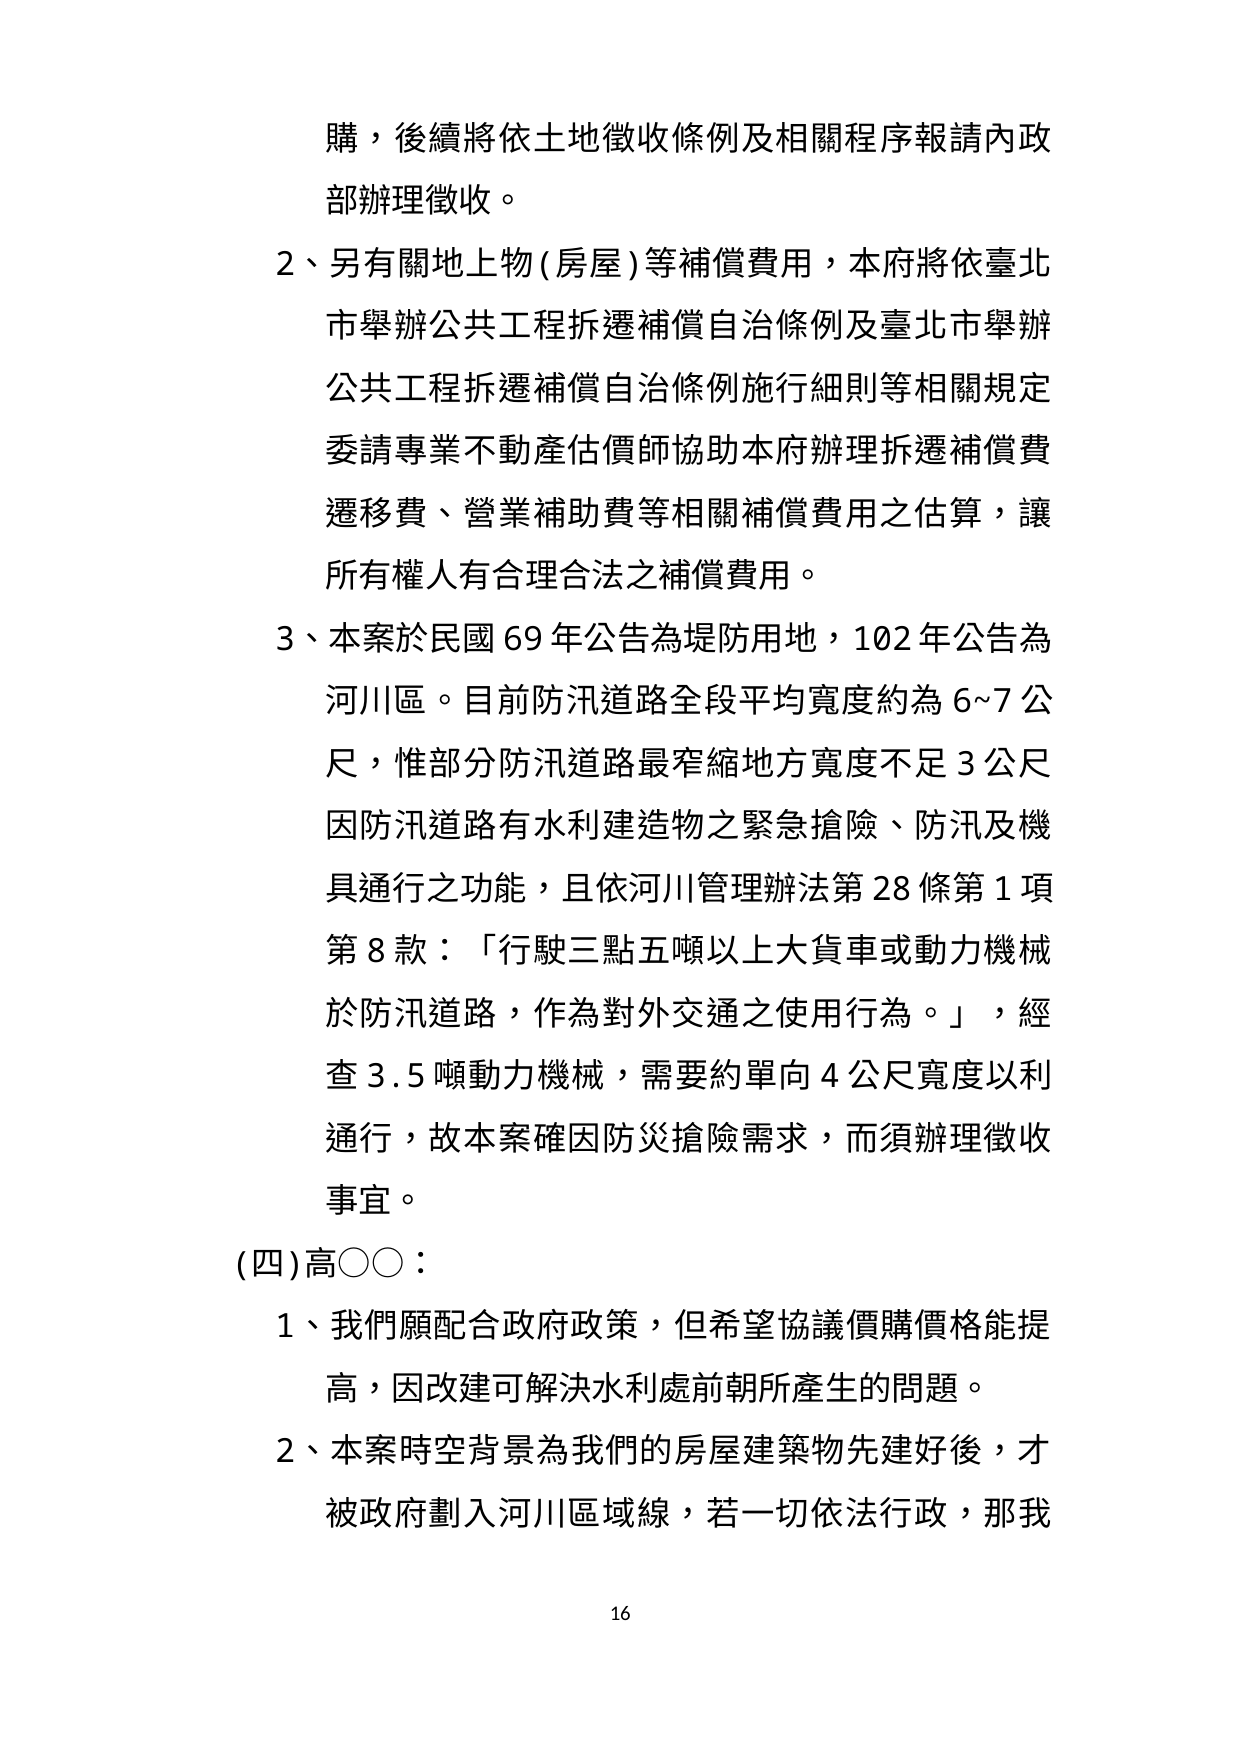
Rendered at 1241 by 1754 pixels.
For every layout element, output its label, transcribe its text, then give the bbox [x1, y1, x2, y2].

text 3、本案於民國69年公告為堤防用地，102年公告為河川區。目前防汛道路全段平均寬度約為6~7公尺，惟部分防汛道路最窄縮地方寬度不足3公尺，因防汛道路有水利建造物之緊急搶險、防汛及機具通行之功能，且依河川管理辦法第28條第1項第8款：「行駛三點五噸以上大貨車或動力機械於防汛道路，作為對外交通之使用行為。」，經查3.5噸動力機械，需要約單向4公尺寬度以利通行，故本案確因防災搶險需求，而須辦理徵收事宜。 [275, 594, 1053, 1219]
text 2、本案時空背景為我們的房屋建築物先建好後，才被政府劃入河川區域線，若一切依法行政，那我 [275, 1407, 1053, 1532]
text (四)高○○： [231, 1219, 1053, 1282]
text 2、另有關地上物(房屋)等補償費用，本府將依臺北市舉辦公共工程拆遷補償自治條例及臺北市舉辦公共工程拆遷補償自治條例施行細則等相關規定，委請專業不動產估價師協助本府辦理拆遷補償費、遷移費、營業補助費等相關補償費用之估算，讓所有權人有合理合法之補償費用。 [275, 219, 1053, 594]
text 1、我們願配合政府政策，但希望協議價購價格能提高，因改建可解決水利處前朝所產生的問題。 [275, 1282, 1053, 1407]
text 購，後續將依土地徵收條例及相關程序報請內政部辦理徵收。 [275, 94, 1053, 219]
